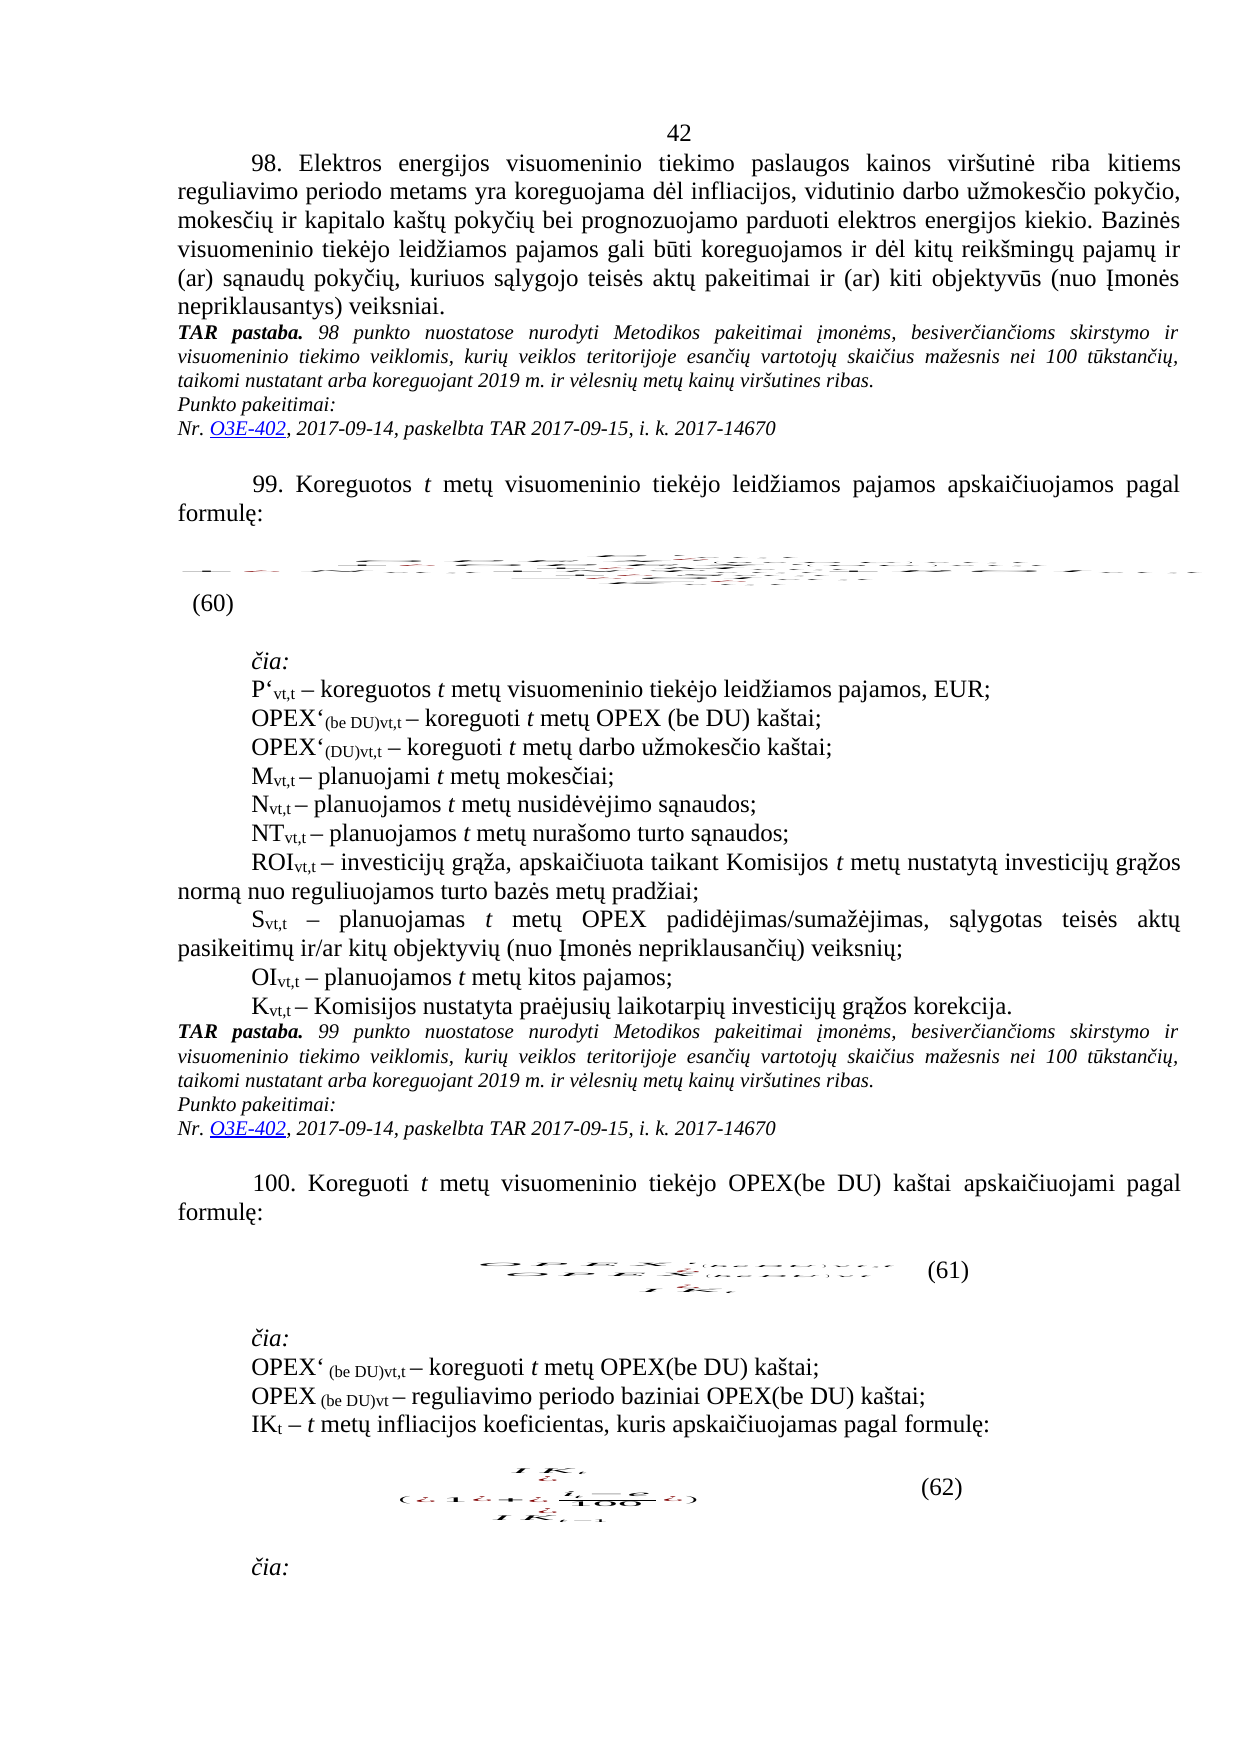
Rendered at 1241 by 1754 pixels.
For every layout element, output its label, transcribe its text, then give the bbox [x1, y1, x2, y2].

text OPEX‘ (be DU)vt,t – koreguoti t metų OPEX(be DU) kaštai; [177, 1352, 1181, 1381]
text Svt,t – planuojamas t metų OPEX padidėjimas/sumažėjimas, sąlygotas teisės aktų pasikeitimų ir/ar kitų objektyvių (nuo Įmonės nepriklausančių) veiksnių; [177, 904, 1181, 962]
text 99. Koreguotos t metų visuomeninio tiekėjo leidžiamos pajamos apskaičiuojamos pagal formulę: [177, 469, 1181, 527]
text TAR pastaba. 99 punkto nuostatose nurodyti Metodikos pakeitimai įmonėms, besiverčiančioms skirstymo ir visuomeninio tiekimo veiklomis, kurių veiklos teritorijoje esančių vartotojų skaičius mažesnis nei 100 tūkstančių, taikomi nustatant arba koreguojant 2019 m. ir vėlesnių metų kainų viršutines ribas. [177, 1019, 1181, 1092]
text OPEX‘(DU)vt,t – koreguoti t metų darbo užmokesčio kaštai; [177, 732, 1181, 761]
text NTvt,t – planuojamos t metų nurašomo turto sąnaudos; [177, 818, 1181, 847]
text čia: [177, 1323, 1181, 1352]
text 98. Elektros energijos visuomeninio tiekimo paslaugos kainos viršutinė riba kitiems reguliavimo periodo metams yra koreguojama dėl infliacijos, vidutinio darbo užmokesčio pokyčio, mokesčių ir kapitalo kaštų pokyčių bei prognozuojamo parduoti elektros energijos kiekio. Bazinės visuomeninio tiekėjo leidžiamos pajamos gali būti koreguojamos ir dėl kitų reikšmingų pajamų ir (ar) sąnaudų pokyčių, kuriuos sąlygojo teisės aktų pakeitimai ir (ar) kiti objektyvūs (nuo Įmonės nepriklausantys) veiksniai. [177, 148, 1181, 320]
text (60) [177, 555, 1196, 617]
text Punkto pakeitimai: [177, 1092, 1181, 1116]
text IKt – t metų infliacijos koeficientas, kuris apskaičiuojamas pagal formulę: [177, 1409, 1181, 1438]
text Mvt,t – planuojami t metų mokesčiai; [177, 761, 1181, 789]
text P‘vt,t – koreguotos t metų visuomeninio tiekėjo leidžiamos pajamos, EUR; [177, 674, 1181, 703]
text (61) [177, 1255, 1181, 1294]
text Nr. O3E-402, 2017-09-14, paskelbta TAR 2017-09-15, i. k. 2017-14670 [177, 416, 1181, 440]
text OIvt,t – planuojamos t metų kitos pajamos; [177, 962, 1181, 991]
text (62) [177, 1467, 1181, 1523]
text ROIvt,t – investicijų grąža, apskaičiuota taikant Komisijos t metų nustatytą investicijų grąžos normą nuo reguliuojamos turto bazės metų pradžiai; [177, 847, 1181, 904]
text Nvt,t – planuojamos t metų nusidėvėjimo sąnaudos; [177, 789, 1181, 818]
text Punkto pakeitimai: [177, 392, 1181, 416]
text čia: [177, 646, 1181, 674]
text OPEX‘(be DU)vt,t – koreguoti t metų OPEX (be DU) kaštai; [177, 703, 1181, 732]
text Kvt,t – Komisijos nustatyta praėjusių laikotarpių investicijų grąžos korekcija. [177, 991, 1181, 1019]
text Nr. O3E-402, 2017-09-14, paskelbta TAR 2017-09-15, i. k. 2017-14670 [177, 1116, 1181, 1140]
text 100. Koreguoti t metų visuomeninio tiekėjo OPEX(be DU) kaštai apskaičiuojami pagal formulę: [177, 1168, 1181, 1226]
text TAR pastaba. 98 punkto nuostatose nurodyti Metodikos pakeitimai įmonėms, besiverčiančioms skirstymo ir visuomeninio tiekimo veiklomis, kurių veiklos teritorijoje esančių vartotojų skaičius mažesnis nei 100 tūkstančių, taikomi nustatant arba koreguojant 2019 m. ir vėlesnių metų kainų viršutines ribas. [177, 320, 1181, 392]
text čia: [177, 1552, 1181, 1581]
text OPEX (be DU)vt – reguliavimo periodo baziniai OPEX(be DU) kaštai; [177, 1381, 1181, 1409]
